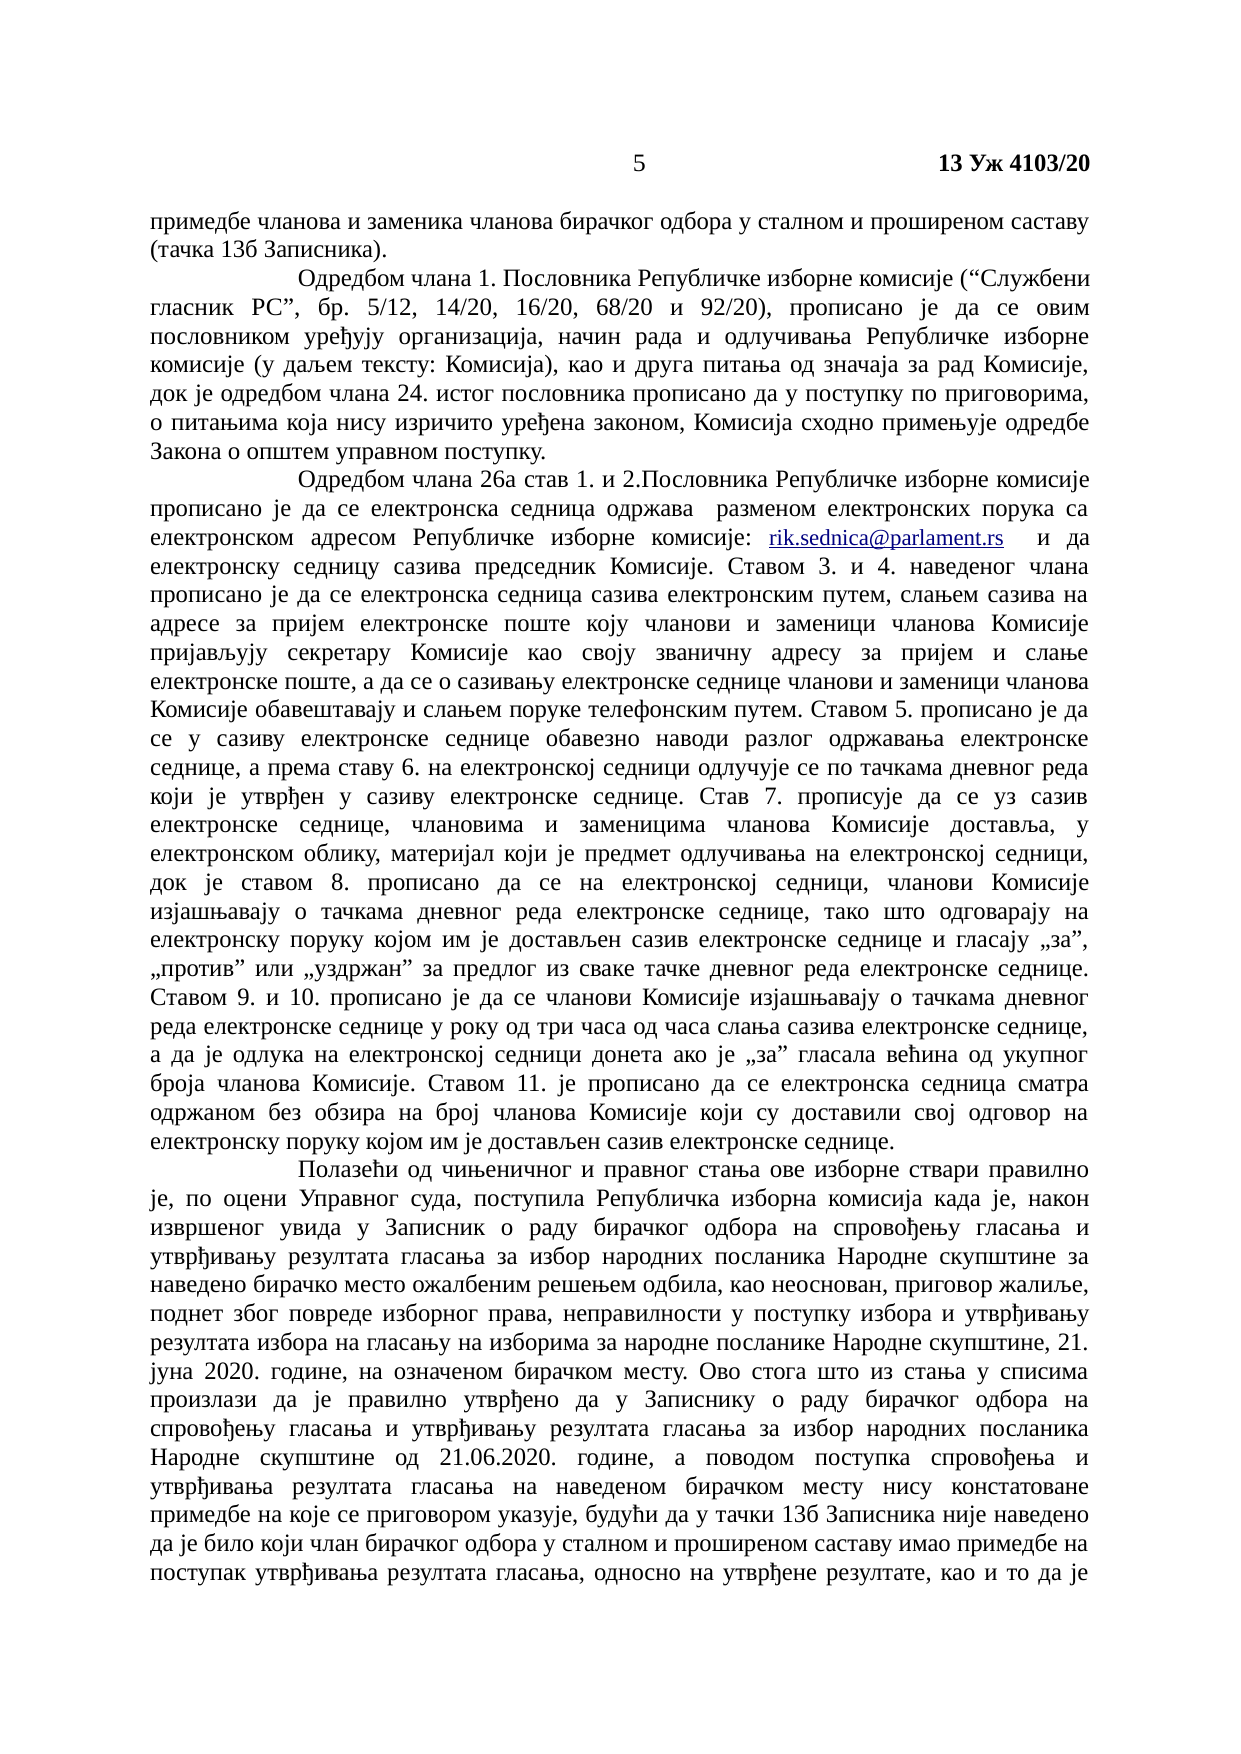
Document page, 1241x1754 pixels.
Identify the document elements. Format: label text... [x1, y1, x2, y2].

text примедбе чланова и заменика чланова бирачког одбора у сталном и проширеном саставу (тачка 13б Записника). [150, 206, 1090, 263]
text Полазећи од чињеничног и правног стања ове изборне ствари правилно је, по оцени Управног суда, поступила Републичка изборна комисија када је, након извршеног увида у Записник о раду бирачког одбора на спровођењу гласања и утврђивању резултата гласања за избор народних посланика Народне скупштине за наведено бирачко место ожалбеним решењем одбила, као неоснован, приговор жалиље, поднет због повреде изборног права, неправилности у поступку избора и утврђивању резултата избора на гласању на изборима за народне посланике Народне скупштине, 21. јуна 2020. године, на означеном бирачком месту. Ово стога што из стања у списима произлази да је правилно утврђено да у Записнику о раду бирачког одбора на спровођењу гласања и утврђивању резултата гласања за избор народних посланика Народне скупштине од 21.06.2020. године, а поводом поступка спровођења и утврђивања резултата гласања на наведеном бирачком месту нису констатоване примедбе на које се приговором указује, будући да у тачки 13б Записника није наведено да је било који члан бирачког одбора у сталном и проширеном саставу имао примедбе на поступак утврђивања резултата гласања, односно на утврђене резултате, као и то да је [150, 1154, 1090, 1586]
text Одредбом члана 1. Пословника Републичке изборне комисије (“Службени гласник РС”, бр. 5/12, 14/20, 16/20, 68/20 и 92/20), прописано је да се овим пословником уређују организација, начин рада и одлучивања Републичке изборне комисије (у даљем тексту: Комисија), као и друга питања од значаја за рад Комисије, док је одредбом члана 24. истог пословника прописано да у поступку по приговорима, о питањима која нису изричито уређена законом, Комисија сходно примењује одредбе Закона о општем управном поступку. [150, 263, 1090, 464]
text Одредбом члана 26а став 1. и 2.Пословника Републичке изборне комисије прописано је да се електронска седница одржава разменом електронских порука са електронском адресом Републичке изборне комисије: rik.sednica@parlament.rs и да електронску седницу сазива председник Комисије. Ставом 3. и 4. наведеног члана прописано је да се електронска седница сазива електронским путем, слањем сазива на адресе за пријем електронске поште коју чланови и заменици чланова Комисије пријављују секретару Комисије као своју званичну адресу за пријем и слање електронске поште, а да се о сазивању електронске седнице чланови и заменици чланова Комисије обавештавају и слањем поруке телефонским путем. Ставом 5. прописано је да се у сазиву електронске седнице обавезно наводи разлог одржавања електронске седнице, а према ставу 6. на електронској седници одлучује се по тачкама дневног реда који је утврђен у сазиву електронске седнице. Став 7. прописује да се уз сазив електронске седнице, члановима и заменицима чланова Комисије доставља, у електронском облику, материјал који је предмет одлучивања на електронској седници, док је ставом 8. прописано да се на електронској седници, чланови Комисије изјашњавају о тачкама дневног реда електронске седнице, тако што одговарају на електронску поруку којом им је достављен сазив електронске седнице и гласају „за”, „против” или „уздржан” за предлог из сваке тачке дневног реда електронске седнице. Ставом 9. и 10. прописано је да се чланови Комисије изјашњавају о тачкама дневног реда електронске седнице у року од три часа од часа слања сазива електронске седнице, а да је одлука на електронској седници донета ако је „за” гласала већина од укупног броја чланова Комисије. Ставом 11. је прописано да се електронска седница сматра одржаном без обзира на број чланова Комисије који су доставили свој одговор на електронску поруку којом им је достављен сазив електронске седнице. [150, 464, 1090, 1154]
